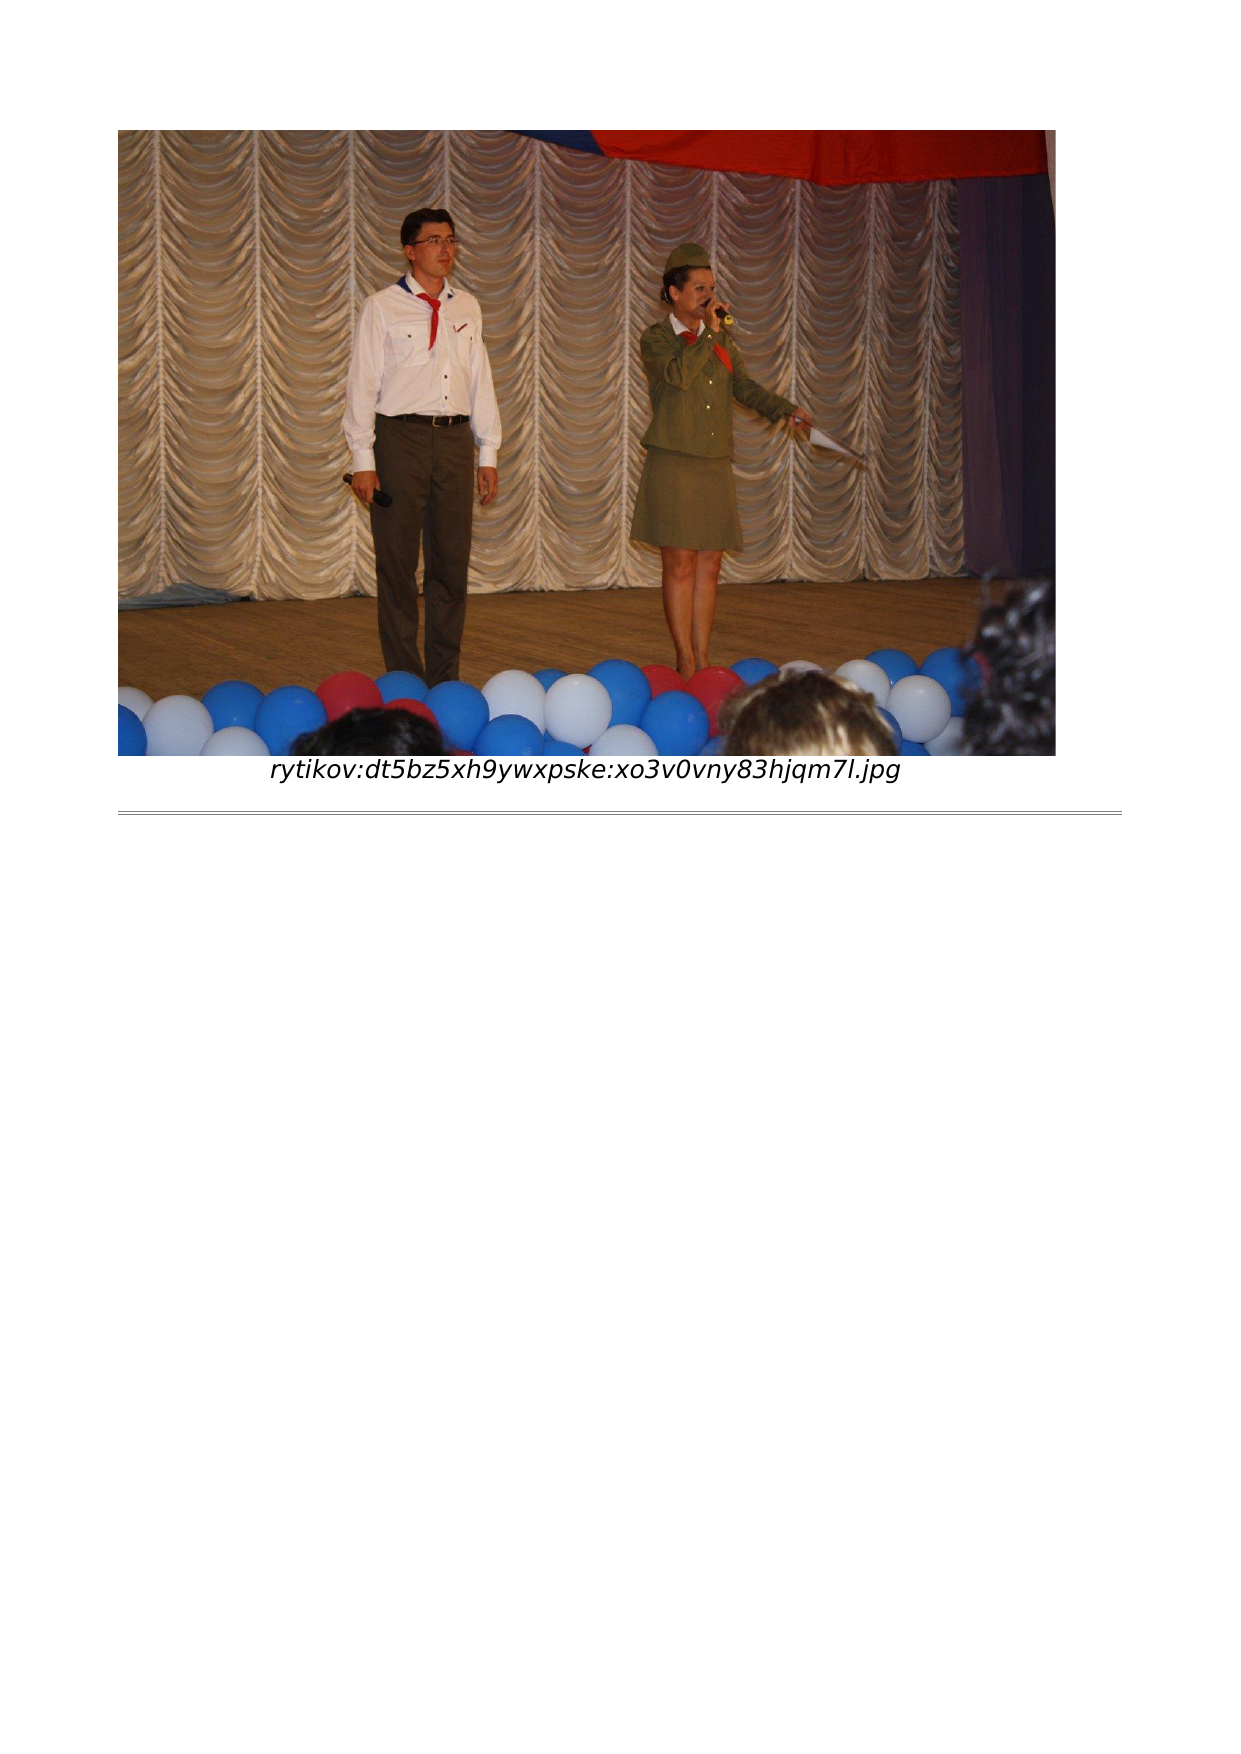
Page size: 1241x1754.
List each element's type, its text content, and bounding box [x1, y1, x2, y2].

picture [118, 130, 1056, 756]
text rytikov:dt5bz5xh9ywxpske:xo3v0vny83hjqm7l.jpg [118, 756, 1056, 784]
